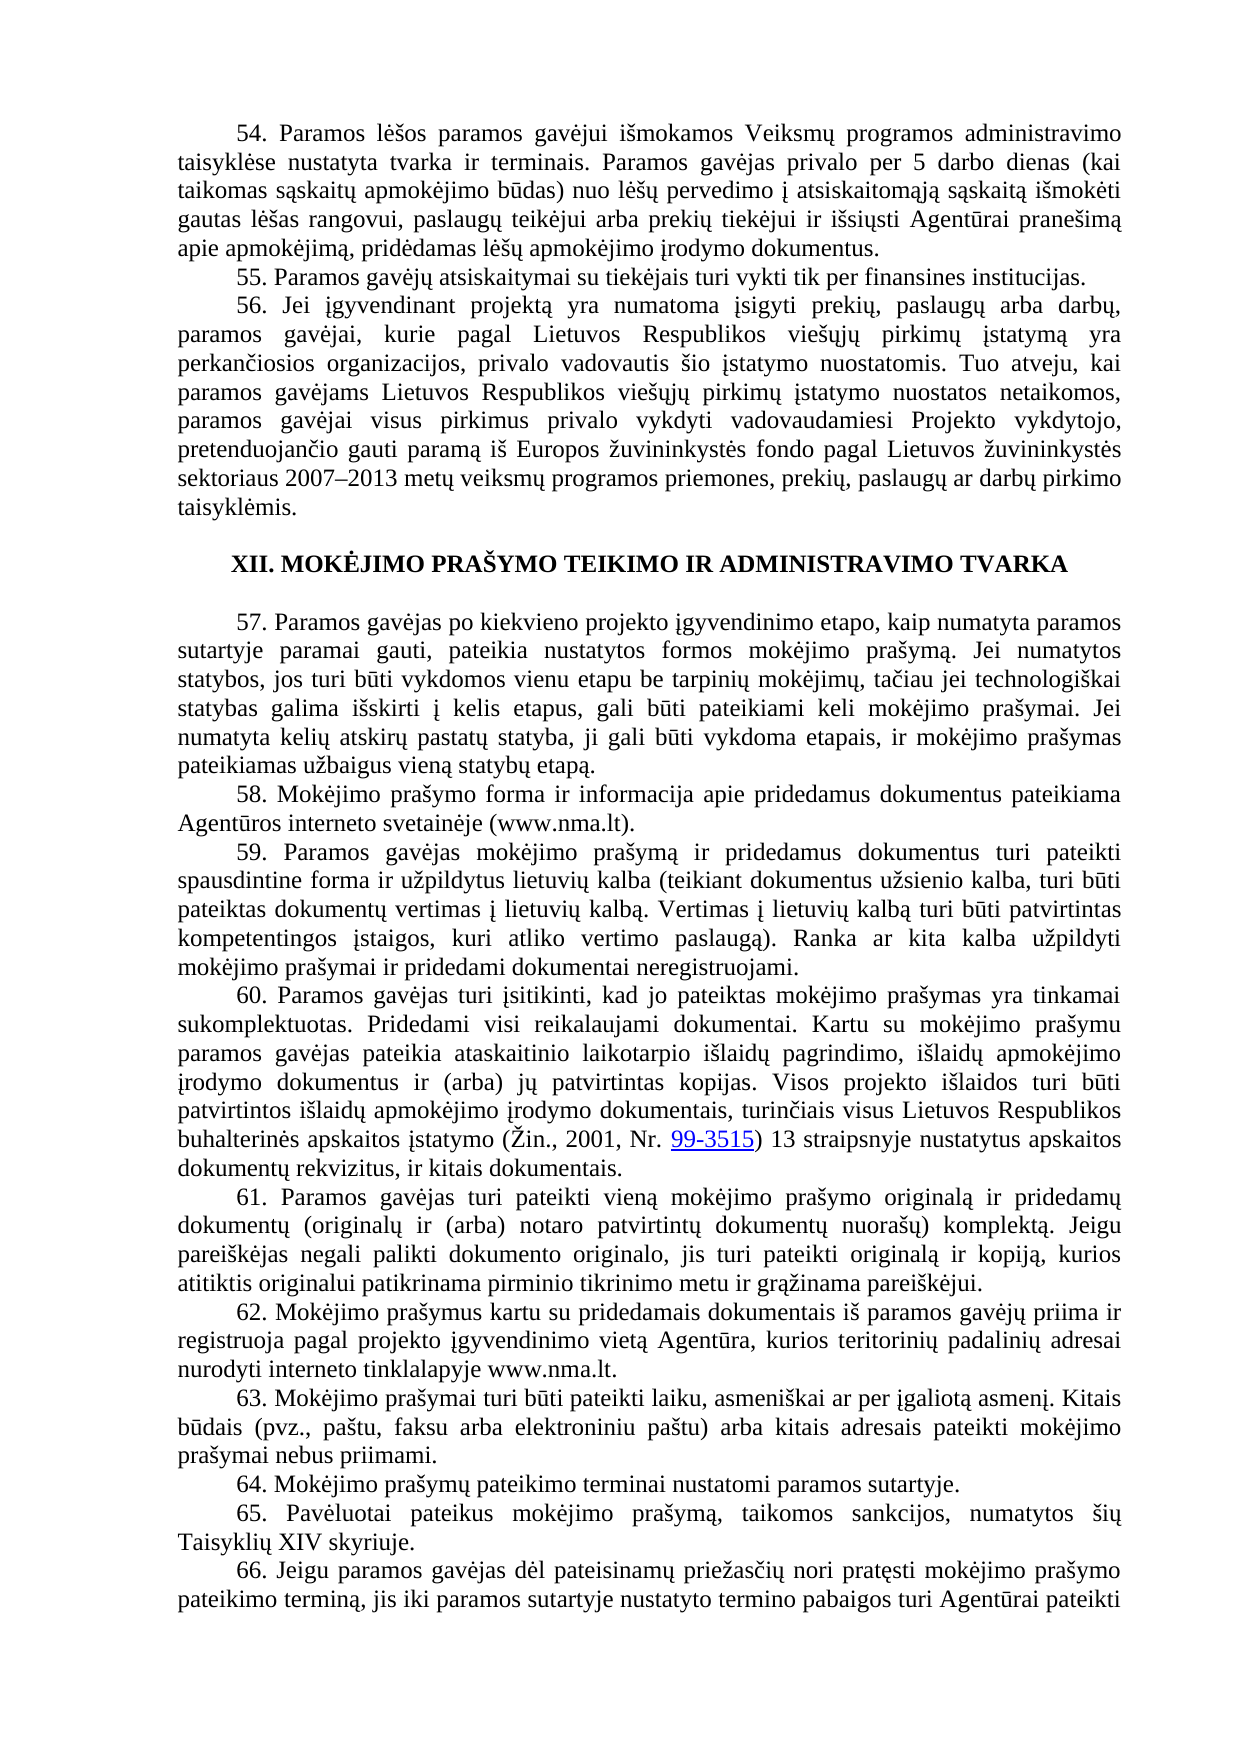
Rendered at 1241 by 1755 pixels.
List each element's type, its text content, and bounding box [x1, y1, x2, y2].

text 63. Mokėjimo prašymai turi būti pateikti laiku, asmeniškai ar per įgaliotą asmenį. Kitais būdais (pvz., paštu, faksu arba elektroniniu paštu) arba kitais adresais pateikti mokėjimo prašymai nebus priimami. [177, 1383, 1122, 1469]
text XII. MOKĖJIMO PRAŠYMO TEIKIMO IR ADMINISTRAVIMO TVARKA [177, 549, 1122, 578]
text 57. Paramos gavėjas po kiekvieno projekto įgyvendinimo etapo, kaip numatyta paramos sutartyje paramai gauti, pateikia nustatytos formos mokėjimo prašymą. Jei numatytos statybos, jos turi būti vykdomos vienu etapu be tarpinių mokėjimų, tačiau jei technologiškai statybas galima išskirti į kelis etapus, gali būti pateikiami keli mokėjimo prašymai. Jei numatyta kelių atskirų pastatų statyba, ji gali būti vykdoma etapais, ir mokėjimo prašymas pateikiamas užbaigus vieną statybų etapą. [177, 607, 1122, 779]
text 61. Paramos gavėjas turi pateikti vieną mokėjimo prašymo originalą ir pridedamų dokumentų (originalų ir (arba) notaro patvirtintų dokumentų nuorašų) komplektą. Jeigu pareiškėjas negali palikti dokumento originalo, jis turi pateikti originalą ir kopiją, kurios atitiktis originalui patikrinama pirminio tikrinimo metu ir grąžinama pareiškėjui. [177, 1182, 1122, 1297]
text 64. Mokėjimo prašymų pateikimo terminai nustatomi paramos sutartyje. [177, 1469, 1122, 1498]
text 55. Paramos gavėjų atsiskaitymai su tiekėjais turi vykti tik per finansines institucijas. [177, 262, 1122, 291]
text 54. Paramos lėšos paramos gavėjui išmokamos Veiksmų programos administravimo taisyklėse nustatyta tvarka ir terminais. Paramos gavėjas privalo per 5 darbo dienas (kai taikomas sąskaitų apmokėjimo būdas) nuo lėšų pervedimo į atsiskaitomąją sąskaitą išmokėti gautas lėšas rangovui, paslaugų teikėjui arba prekių tiekėjui ir išsiųsti Agentūrai pranešimą apie apmokėjimą, pridėdamas lėšų apmokėjimo įrodymo dokumentus. [177, 118, 1122, 262]
text 59. Paramos gavėjas mokėjimo prašymą ir pridedamus dokumentus turi pateikti spausdintine forma ir užpildytus lietuvių kalba (teikiant dokumentus užsienio kalba, turi būti pateiktas dokumentų vertimas į lietuvių kalbą. Vertimas į lietuvių kalbą turi būti patvirtintas kompetentingos įstaigos, kuri atliko vertimo paslaugą). Ranka ar kita kalba užpildyti mokėjimo prašymai ir pridedami dokumentai neregistruojami. [177, 837, 1122, 981]
text 60. Paramos gavėjas turi įsitikinti, kad jo pateiktas mokėjimo prašymas yra tinkamai sukomplektuotas. Pridedami visi reikalaujami dokumentai. Kartu su mokėjimo prašymu paramos gavėjas pateikia ataskaitinio laikotarpio išlaidų pagrindimo, išlaidų apmokėjimo įrodymo dokumentus ir (arba) jų patvirtintas kopijas. Visos projekto išlaidos turi būti patvirtintos išlaidų apmokėjimo įrodymo dokumentais, turinčiais visus Lietuvos Respublikos buhalterinės apskaitos įstatymo (Žin., 2001, Nr. 99-3515) 13 straipsnyje nustatytus apskaitos dokumentų rekvizitus, ir kitais dokumentais. [177, 981, 1122, 1182]
text 56. Jei įgyvendinant projektą yra numatoma įsigyti prekių, paslaugų arba darbų, paramos gavėjai, kurie pagal Lietuvos Respublikos viešųjų pirkimų įstatymą yra perkančiosios organizacijos, privalo vadovautis šio įstatymo nuostatomis. Tuo atveju, kai paramos gavėjams Lietuvos Respublikos viešųjų pirkimų įstatymo nuostatos netaikomos, paramos gavėjai visus pirkimus privalo vykdyti vadovaudamiesi Projekto vykdytojo, pretenduojančio gauti paramą iš Europos žuvininkystės fondo pagal Lietuvos žuvininkystės sektoriaus 2007–2013 metų veiksmų programos priemones, prekių, paslaugų ar darbų pirkimo taisyklėmis. [177, 291, 1122, 521]
text 66. Jeigu paramos gavėjas dėl pateisinamų priežasčių nori pratęsti mokėjimo prašymo pateikimo terminą, jis iki paramos sutartyje nustatyto termino pabaigos turi Agentūrai pateikti [177, 1556, 1122, 1613]
text 65. Pavėluotai pateikus mokėjimo prašymą, taikomos sankcijos, numatytos šių Taisyklių XIV skyriuje. [177, 1498, 1122, 1556]
text 62. Mokėjimo prašymus kartu su pridedamais dokumentais iš paramos gavėjų priima ir registruoja pagal projekto įgyvendinimo vietą Agentūra, kurios teritorinių padalinių adresai nurodyti interneto tinklalapyje www.nma.lt. [177, 1297, 1122, 1383]
text 58. Mokėjimo prašymo forma ir informacija apie pridedamus dokumentus pateikiama Agentūros interneto svetainėje (www.nma.lt). [177, 779, 1122, 837]
